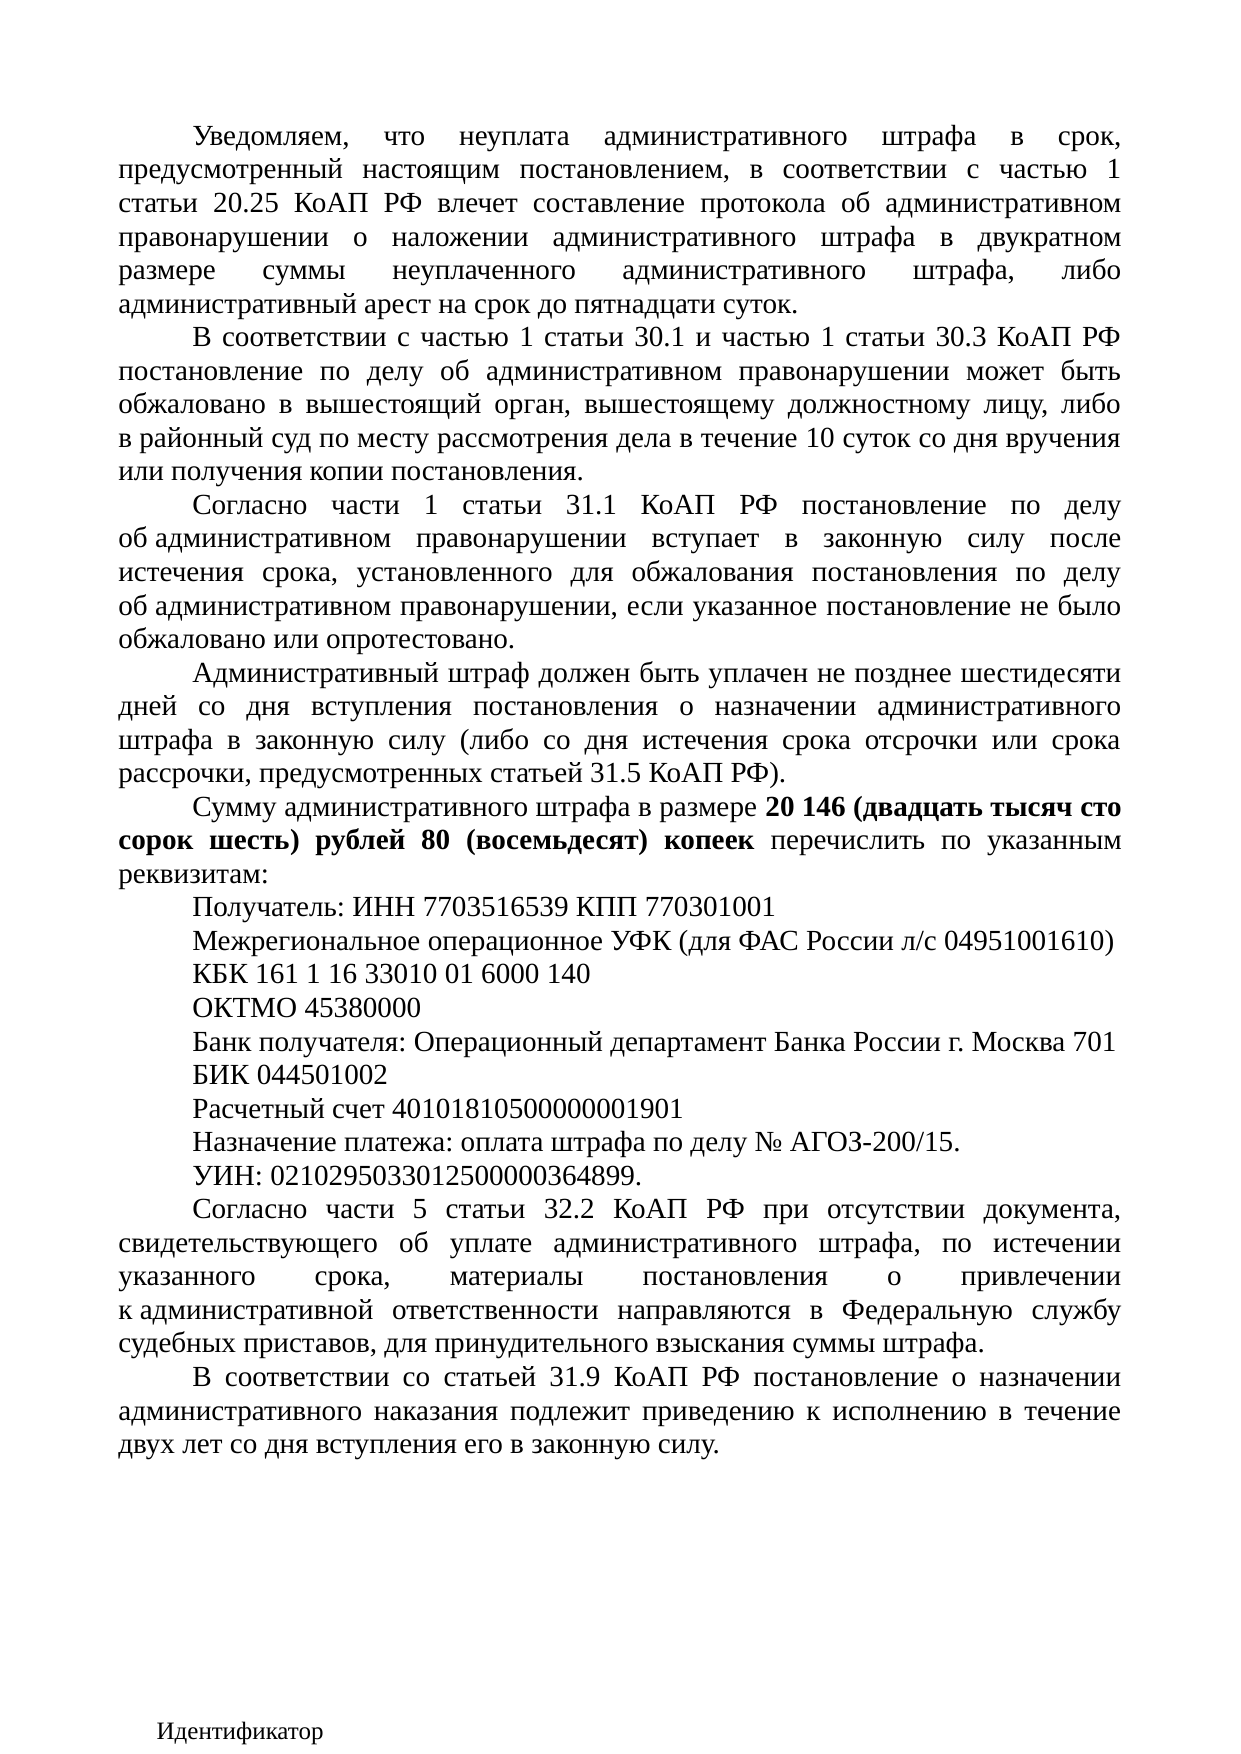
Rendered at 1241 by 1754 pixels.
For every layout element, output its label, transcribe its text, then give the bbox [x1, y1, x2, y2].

text Уведомляем, что неуплата административного штрафа в срок, предусмотренный настоящим постановлением, в соответствии с частью 1 статьи 20.25 КоАП РФ влечет составление протокола об административном правонарушении о наложении административного штрафа в двукратном размере суммы неуплаченного административного штрафа, либо административный арест на срок до пятнадцати суток. [118, 118, 1122, 319]
text Назначение платежа: оплата штрафа по делу № АГОЗ-200/15. [118, 1124, 1122, 1158]
text Согласно части 1 статьи 31.1 КоАП РФ постановление по делу об административном правонарушении вступает в законную силу после истечения срока, установленного для обжалования постановления по делу об административном правонарушении, если указанное постановление не было обжаловано или опротестовано. [118, 487, 1122, 655]
text Получатель: ИНН 7703516539 КПП 770301001 [118, 889, 1122, 923]
text В соответствии с частью 1 статьи 30.1 и частью 1 статьи 30.3 КоАП РФ постановление по делу об административном правонарушении может быть обжаловано в вышестоящий орган, вышестоящему должностному лицу, либо в районный суд по месту рассмотрения дела в течение 10 суток со дня вручения или получения копии постановления. [118, 319, 1122, 487]
text БИК 044501002 [118, 1057, 1122, 1091]
text Административный штраф должен быть уплачен не позднее шестидесяти дней со дня вступления постановления о назначении административного штрафа в законную силу (либо со дня истечения срока отсрочки или срока рассрочки, предусмотренных статьей 31.5 КоАП РФ). [118, 655, 1122, 789]
text КБК 161 1 16 33010 01 6000 140 [118, 957, 1122, 990]
text ОКТМО 45380000 [118, 990, 1122, 1024]
text Банк получателя: Операционный департамент Банка России г. Москва 701 [118, 1024, 1122, 1057]
text В соответствии со статьей 31.9 КоАП РФ постановление о назначении административного наказания подлежит приведению к исполнению в течение двух лет со дня вступления его в законную силу. [118, 1359, 1122, 1460]
text УИН: 0210295033012500000364899. [118, 1158, 1122, 1191]
text Сумму административного штрафа в размере 20 146 (двадцать тысяч сто сорок шесть) рублей 80 (восемьдесят) копеек перечислить по указанным реквизитам: [118, 789, 1122, 889]
text Расчетный счет 40101810500000001901 [118, 1091, 1122, 1124]
text Согласно части 5 статьи 32.2 КоАП РФ при отсутствии документа, свидетельствующего об уплате административного штрафа, по истечении указанного срока, материалы постановления о привлечении к административной ответственности направляются в Федеральную службу судебных приставов, для принудительного взыскания суммы штрафа. [118, 1191, 1122, 1359]
text Межрегиональное операционное УФК (для ФАС России л/с 04951001610) [118, 923, 1122, 957]
